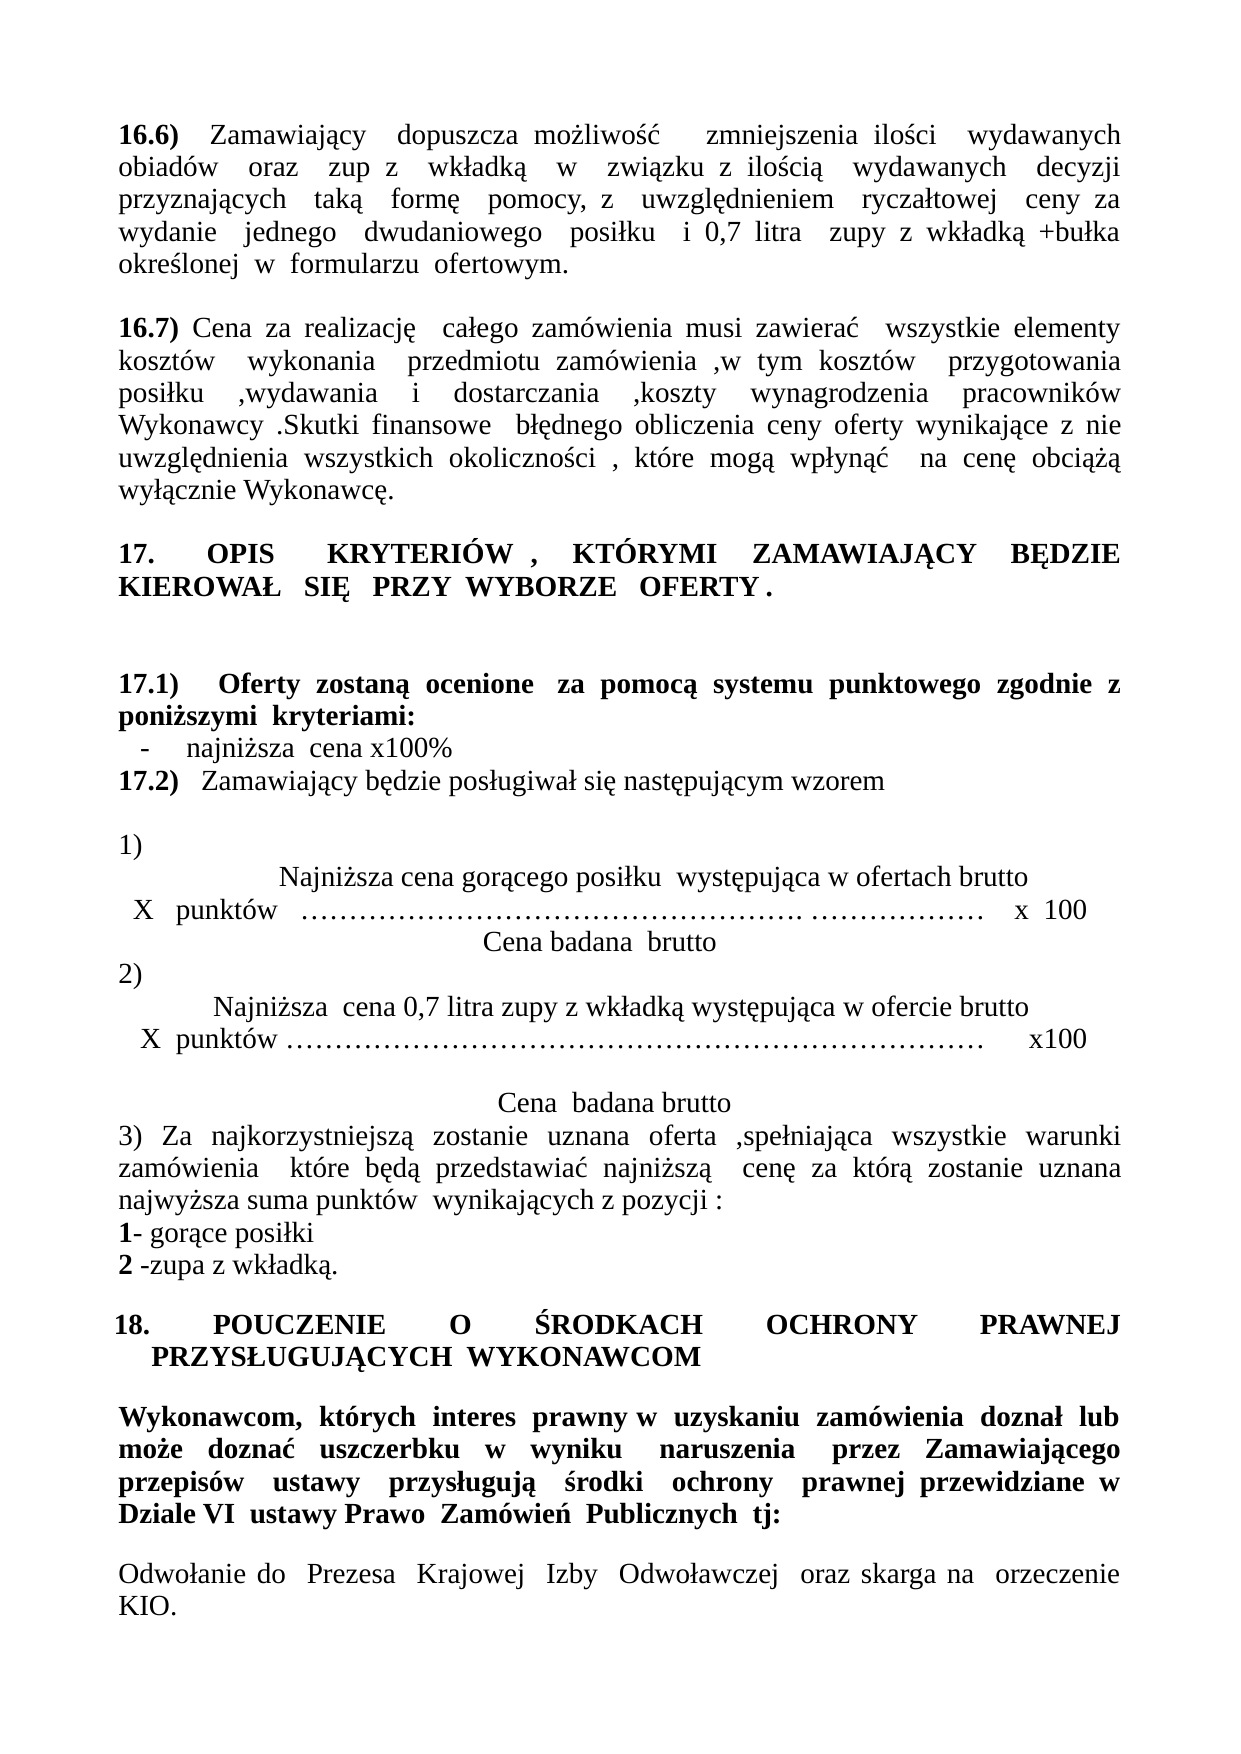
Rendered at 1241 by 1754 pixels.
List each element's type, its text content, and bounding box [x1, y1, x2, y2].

text 17.2) Zamawiający będzie posługiwał się następującym wzorem [118, 764, 1122, 796]
text 2) [118, 958, 1122, 990]
text 16.7) Cena za realizację całego zamówienia musi zawierać wszystkie elementy kosztów wykonania przedmiotu zamówienia ,w tym kosztów przygotowania posiłku ,wydawania i dostarczania ,koszty wynagrodzenia pracowników Wykonawcy .Skutki finansowe błędnego obliczenia ceny oferty wynikające z nie uwzględnienia wszystkich okoliczności , które mogą wpłynąć na cenę obciążą wyłącznie Wykonawcę. [118, 312, 1122, 506]
text Cena badana brutto [118, 925, 1122, 958]
text Cena badana brutto [118, 1087, 1122, 1119]
text 17.1) Oferty zostaną ocenione za pomocą systemu punktowego zgodnie z poniższymi kryteriami: [118, 667, 1122, 732]
text Najniższa cena gorącego posiłku występująca w ofertach brutto [118, 861, 1122, 893]
text 16.6) Zamawiający dopuszcza możliwość zmniejszenia ilości wydawanych obiadów oraz zup z wkładką w związku z ilością wydawanych decyzji przyznających taką formę pomocy, z uwzględnieniem ryczałtowej ceny za wydanie jednego dwudaniowego posiłku i 0,7 litra zupy z wkładką +bułka określonej w formularzu ofertowym. [118, 118, 1122, 279]
text 3) Za najkorzystniejszą zostanie uznana oferta ,spełniająca wszystkie warunki zamówienia które będą przedstawiać najniższą cenę za którą zostanie uznana najwyższa suma punktów wynikających z pozycji : [118, 1119, 1122, 1216]
text 1- gorące posiłki [118, 1216, 1122, 1248]
text 1) [118, 828, 1122, 861]
text X punktów ……………………………………………. ……………… x 100 [118, 893, 1122, 925]
text Najniższa cena 0,7 litra zupy z wkładką występująca w ofercie brutto [118, 990, 1122, 1022]
text X punktów ……………………………………………………………… x100 [118, 1022, 1122, 1054]
text 18. POUCZENIE O ŚRODKACH OCHRONY PRAWNEJ PRZYSŁUGUJĄCYCH WYKONAWCOM [113, 1308, 1122, 1373]
text 17. OPIS KRYTERIÓW , KTÓRYMI ZAMAWIAJĄCY BĘDZIE KIEROWAŁ SIĘ PRZY WYBORZE OFERTY . [118, 538, 1122, 602]
text - najniższa cena x100% [118, 732, 1122, 764]
text Odwołanie do Prezesa Krajowej Izby Odwoławczej oraz skarga na orzeczenie KIO. [118, 1557, 1122, 1622]
text 2 -zupa z wkładką. [118, 1248, 1122, 1281]
text Wykonawcom, których interes prawny w uzyskaniu zamówienia doznał lub może doznać uszczerbku w wyniku naruszenia przez Zamawiającego przepisów ustawy przysługują środki ochrony prawnej przewidziane w Dziale VI ustawy Prawo Zamówień Publicznych tj: [118, 1401, 1122, 1530]
